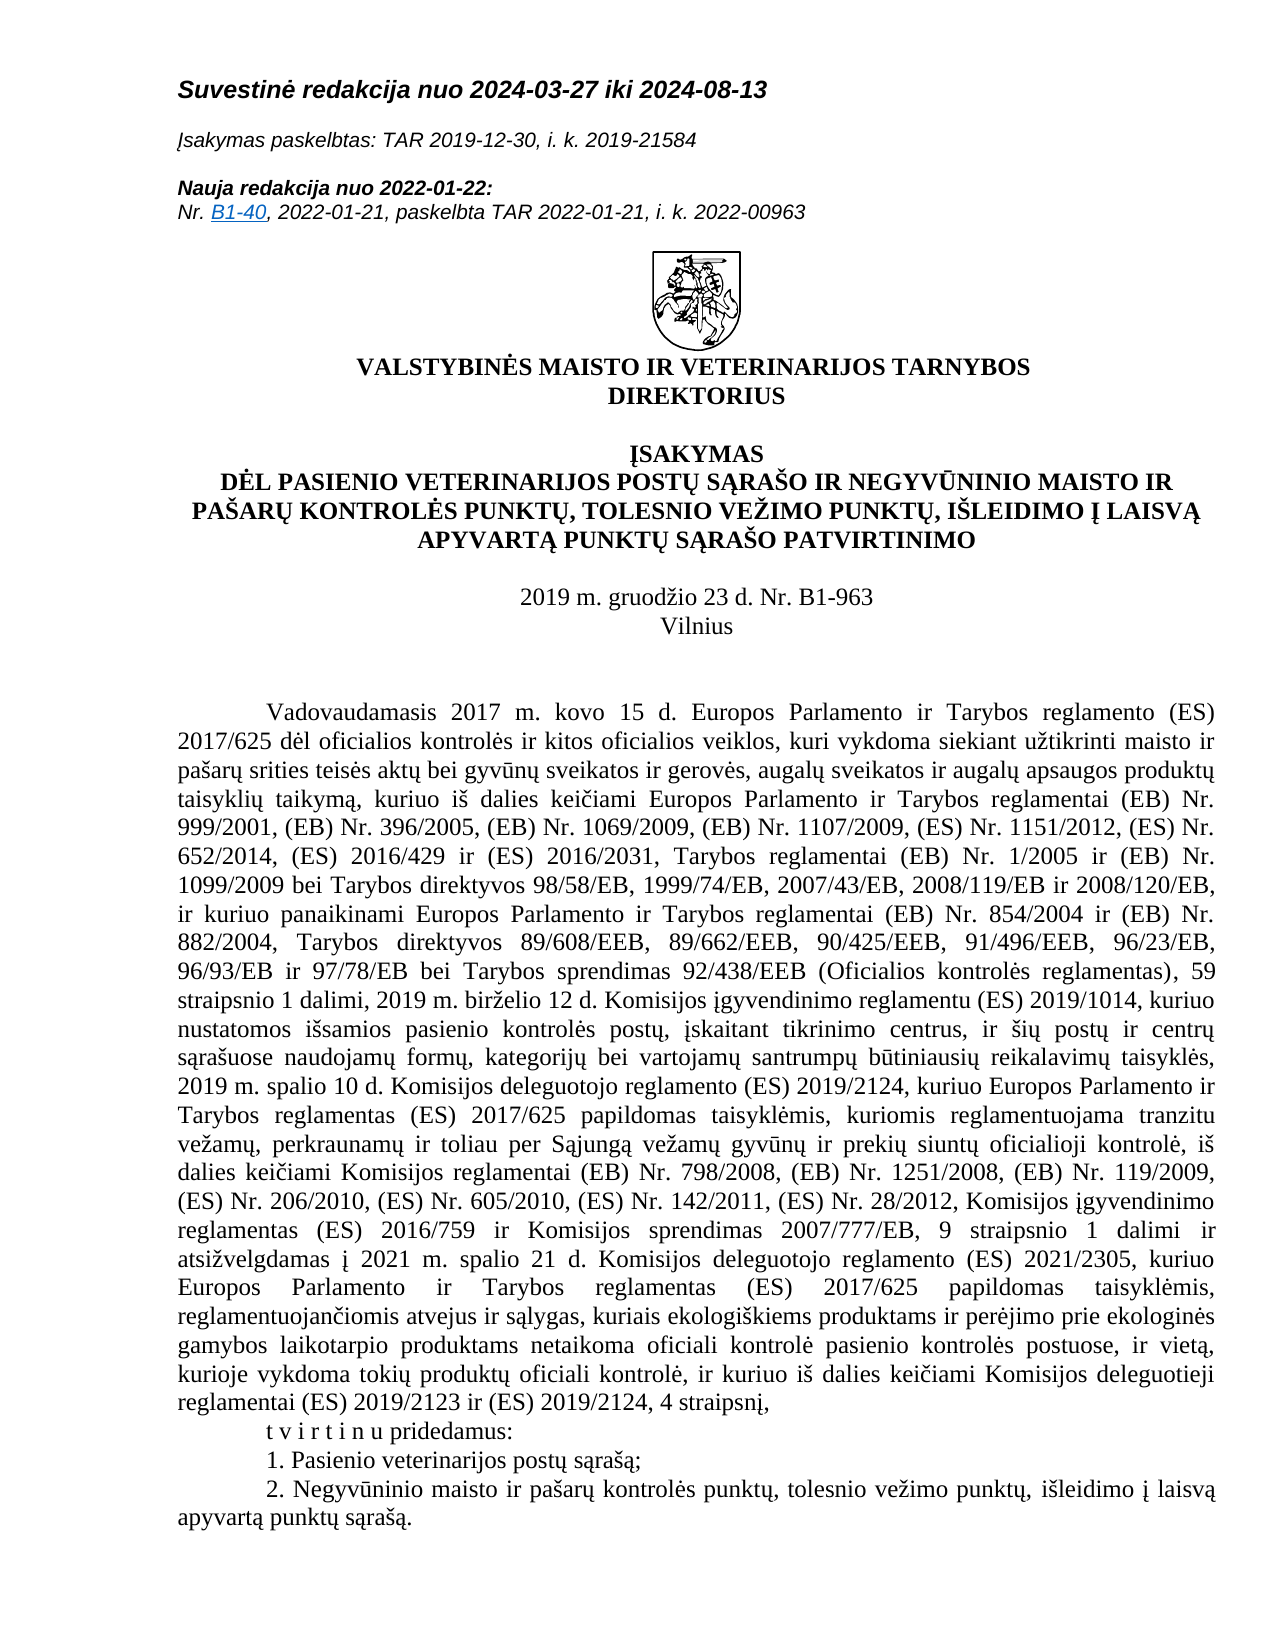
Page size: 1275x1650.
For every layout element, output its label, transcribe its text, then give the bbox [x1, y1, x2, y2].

text 2. Negyvūninio maisto ir pašarų kontrolės punktų, tolesnio vežimo punktų, išleidimo į laisvą apyvartą punktų sąrašą. [177, 1474, 1216, 1531]
text Vadovaudamasis 2017 m. kovo 15 d. Europos Parlamento ir Tarybos reglamento (ES) 2017/625 dėl oficialios kontrolės ir kitos oficialios veiklos, kuri vykdoma siekiant užtikrinti maisto ir pašarų srities teisės aktų bei gyvūnų sveikatos ir gerovės, augalų sveikatos ir augalų apsaugos produktų taisyklių taikymą, kuriuo iš dalies keičiami Europos Parlamento ir Tarybos reglamentai (EB) Nr. 999/2001, (EB) Nr. 396/2005, (EB) Nr. 1069/2009, (EB) Nr. 1107/2009, (ES) Nr. 1151/2012, (ES) Nr. 652/2014, (ES) 2016/429 ir (ES) 2016/2031, Tarybos reglamentai (EB) Nr. 1/2005 ir (EB) Nr. 1099/2009 bei Tarybos direktyvos 98/58/EB, 1999/74/EB, 2007/43/EB, 2008/119/EB ir 2008/120/EB, ir kuriuo panaikinami Europos Parlamento ir Tarybos reglamentai (EB) Nr. 854/2004 ir (EB) Nr. 882/2004, Tarybos direktyvos 89/608/EEB, 89/662/EEB, 90/425/EEB, 91/496/EEB, 96/23/EB, 96/93/EB ir 97/78/EB bei Tarybos sprendimas 92/438/EEB (Oficialios kontrolės reglamentas), 59 straipsnio 1 dalimi, 2019 m. birželio 12 d. Komisijos įgyvendinimo reglamentu (ES) 2019/1014, kuriuo nustatomos išsamios pasienio kontrolės postų, įskaitant tikrinimo centrus, ir šių postų ir centrų sąrašuose naudojamų formų, kategorijų bei vartojamų santrumpų būtiniausių reikalavimų taisyklės, 2019 m. spalio 10 d. Komisijos deleguotojo reglamento (ES) 2019/2124, kuriuo Europos Parlamento ir Tarybos reglamentas (ES) 2017/625 papildomas taisyklėmis, kuriomis reglamentuojama tranzitu vežamų, perkraunamų ir toliau per Sąjungą vežamų gyvūnų ir prekių siuntų oficialioji kontrolė, iš dalies keičiami Komisijos reglamentai (EB) Nr. 798/2008, (EB) Nr. 1251/2008, (EB) Nr. 119/2009, (ES) Nr. 206/2010, (ES) Nr. 605/2010, (ES) Nr. 142/2011, (ES) Nr. 28/2012, Komisijos įgyvendinimo reglamentas (ES) 2016/759 ir Komisijos sprendimas 2007/777/EB, 9 straipsnio 1 dalimi ir atsižvelgdamas į 2021 m. spalio 21 d. Komisijos deleguotojo reglamento (ES) 2021/2305, kuriuo Europos Parlamento ir Tarybos reglamentas (ES) 2017/625 papildomas taisyklėmis, reglamentuojančiomis atvejus ir sąlygas, kuriais ekologiškiems produktams ir perėjimo prie ekologinės gamybos laikotarpio produktams netaikoma oficiali kontrolė pasienio kontrolės postuose, ir vietą, kurioje vykdoma tokių produktų oficiali kontrolė, ir kuriuo iš dalies keičiami Komisijos deleguotieji reglamentai (ES) 2019/2123 ir (ES) 2019/2124, 4 straipsnį, [177, 697, 1216, 1416]
text 1. Pasienio veterinarijos postų sąrašą; [177, 1445, 1216, 1474]
text VALSTYBINĖS MAISTO IR VETERINARIJOS TARNYBOS [177, 352, 1216, 381]
text DIREKTORIUS [177, 381, 1216, 410]
text 2019 m. gruodžio 23 d. Nr. B1-963 [177, 582, 1216, 611]
text Suvestinė redakcija nuo 2024-03-27 iki 2024-08-13 [177, 75, 1216, 104]
text DĖL PASIENIO VETERINARIJOS POSTŲ SĄRAŠO IR NEGYVŪNINIO MAISTO IR PAŠARŲ KONTROLĖS PUNKTŲ, TOLESNIO VEŽIMO PUNKTŲ, IŠLEIDIMO Į LAISVĄ APYVARTĄ PUNKTŲ SĄRAŠO PATVIRTINIMO [177, 467, 1216, 554]
text Vilnius [177, 611, 1216, 640]
text ĮSAKYMAS [177, 439, 1216, 467]
text tvirtinupridedamus: [177, 1416, 1216, 1445]
text Nr. B1-40, 2022-01-21, paskelbta TAR 2022-01-21, i. k. 2022-00963 [177, 199, 1216, 223]
text Įsakymas paskelbtas: TAR 2019-12-30, i. k. 2019-21584 [177, 128, 1216, 152]
text Nauja redakcija nuo 2022-01-22: [177, 176, 1216, 199]
